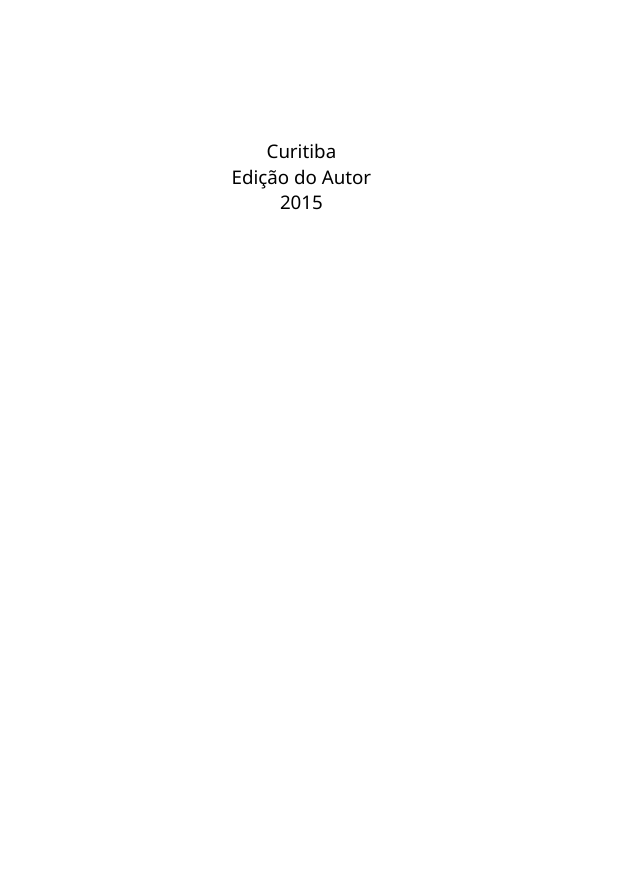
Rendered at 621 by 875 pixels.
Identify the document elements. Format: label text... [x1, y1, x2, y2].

text Edição do Autor [97, 164, 505, 189]
text 2015 [97, 189, 505, 215]
text Curitiba [97, 138, 505, 164]
